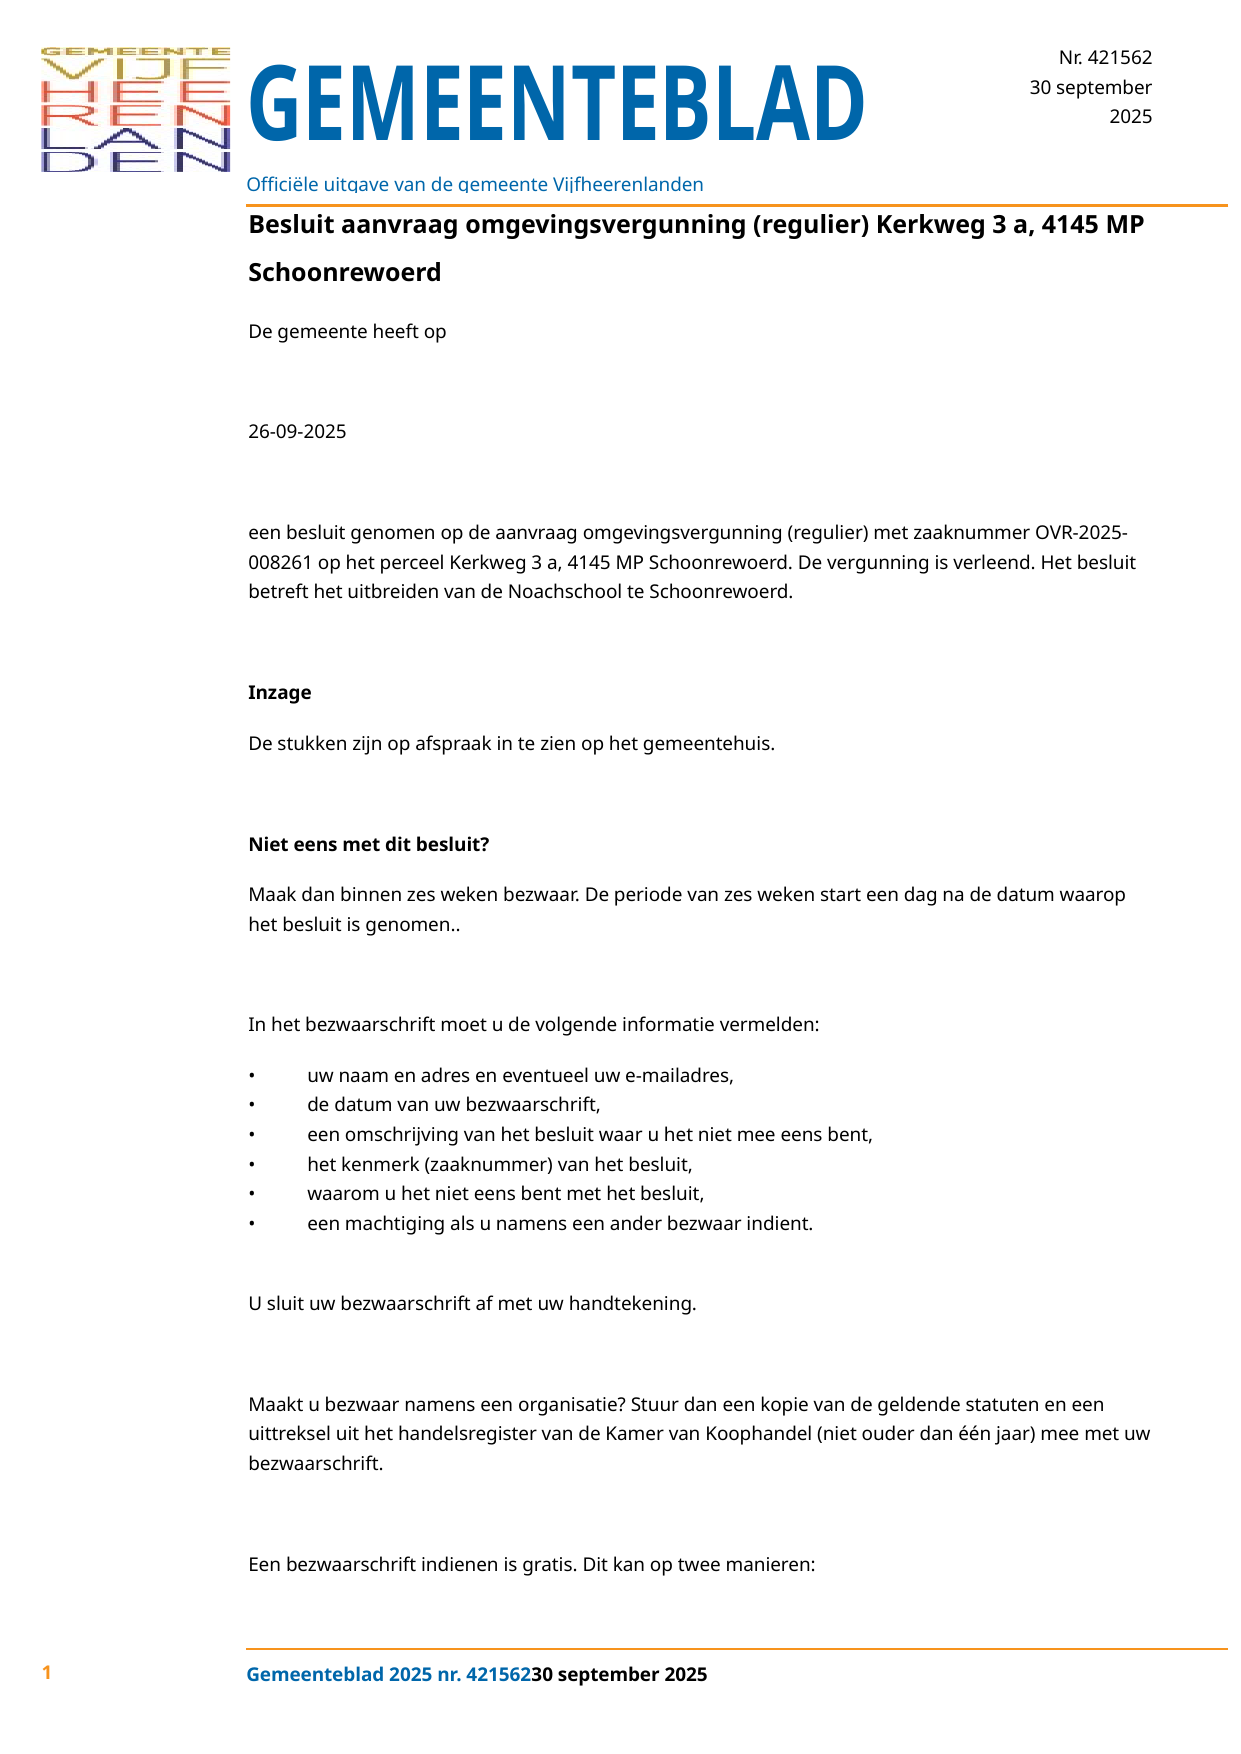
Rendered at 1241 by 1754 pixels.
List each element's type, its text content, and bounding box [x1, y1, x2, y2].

list uw naam en adres en eventueel uw e-mailadres, [248, 1062, 1152, 1088]
text De gemeente heeft op [248, 318, 1152, 344]
text 26-09-2025 [248, 419, 1152, 444]
list een omschrijving van het besluit waar u het niet mee eens bent, [248, 1121, 1152, 1147]
text U sluit uw bezwaarschrift af met uw handtekening. [248, 1290, 1152, 1316]
text Inzage [248, 679, 1152, 705]
text De stukken zijn op afspraak in te zien op het gemeentehuis. [248, 730, 1152, 756]
text Niet eens met dit besluit? [248, 831, 1152, 857]
text een besluit genomen op de aanvraag omgevingsvergunning (regulier) met zaaknummer OVR-2025-008261 op het perceel Kerkweg 3 a, 4145 MP Schoonrewoerd. De vergunning is verleend. Het besluit betreft het uitbreiden van de Noachschool te Schoonrewoerd. [248, 519, 1152, 604]
text Maak dan binnen zes weken bezwaar. De periode van zes weken start een dag na de datum waarop het besluit is genomen.. [248, 881, 1152, 937]
list waarom u het niet eens bent met het besluit, [248, 1180, 1152, 1206]
picture [41, 47, 231, 172]
text Besluit aanvraag omgevingsvergunning (regulier) Kerkweg 3 a, 4145 MP Schoonrewoerd [248, 207, 1152, 288]
text Maakt u bezwaar namens een organisatie? Stuur dan een kopie van de geldende statuten en een uittreksel uit het handelsregister van de Kamer van Koophandel (niet ouder dan één jaar) mee met uw bezwaarschrift. [248, 1391, 1152, 1476]
text In het bezwaarschrift moet u de volgende informatie vermelden: [248, 1012, 1152, 1037]
list de datum van uw bezwaarschrift, [248, 1092, 1152, 1117]
list een machtiging als u namens een ander bezwaar indient. [248, 1210, 1152, 1236]
list het kenmerk (zaaknummer) van het besluit, [248, 1151, 1152, 1177]
text Een bezwaarschrift indienen is gratis. Dit kan op twee manieren: [248, 1551, 1152, 1577]
